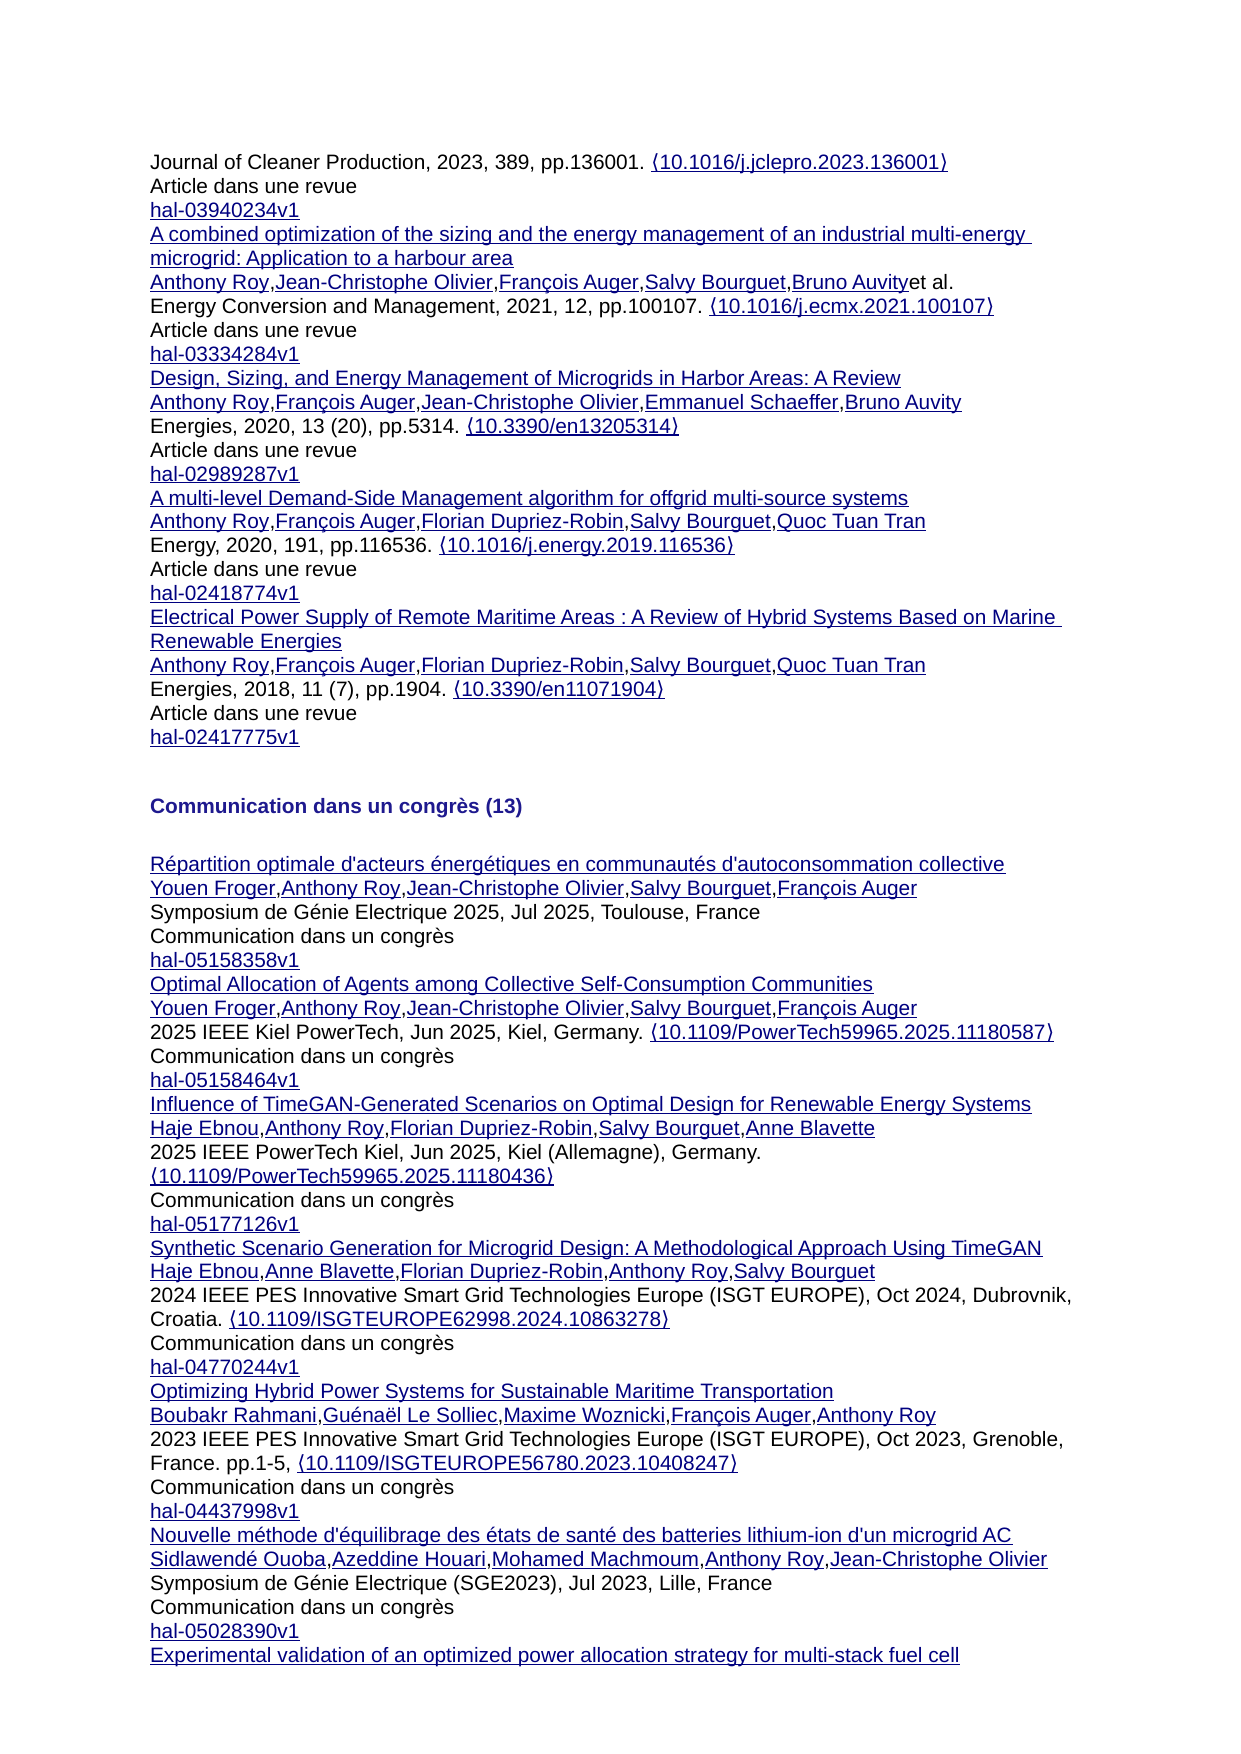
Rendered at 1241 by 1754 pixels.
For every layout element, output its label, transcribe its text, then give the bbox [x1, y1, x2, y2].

table_cell Nouvelle méthode d'équilibrage des états de santé des batteries lithium-ion d'un microgrid AC Sidlawendé Ouoba,Azeddine Houari,Mohamed Machmoum,Anthony Roy,Jean-Christophe Olivier Symposium de Génie Electrique (SGE2023), Jul 2023, Lille, France Communication dans un congrès hal-05028390v1 [150, 1523, 1090, 1643]
table_cell Journal of Cleaner Production, 2023, 389, pp.136001. ⟨10.1016/j.jclepro.2023.136001⟩ Article dans une revue hal-03940234v1 [150, 150, 1090, 222]
subtitle Communication dans un congrès (13) [150, 794, 1090, 818]
table_cell A combined optimization of the sizing and the energy management of an industrial multi-energy microgrid: Application to a harbour area Anthony Roy,Jean-Christophe Olivier,François Auger,Salvy Bourguet,Bruno Auvityet al. Energy Conversion and Management, 2021, 12, pp.100107. ⟨10.1016/j.ecmx.2021.100107⟩ Article dans une revue hal-03334284v1 [150, 222, 1090, 366]
table_cell Experimental validation of an optimized power allocation strategy for multi-stack fuel cell [150, 1643, 1090, 1667]
table_cell Electrical Power Supply of Remote Maritime Areas : A Review of Hybrid Systems Based on Marine Renewable Energies Anthony Roy,François Auger,Florian Dupriez-Robin,Salvy Bourguet,Quoc Tuan Tran Energies, 2018, 11 (7), pp.1904. ⟨10.3390/en11071904⟩ Article dans une revue hal-02417775v1 [150, 605, 1090, 749]
table_header Répartition optimale d'acteurs énergétiques en communautés d'autoconsommation collective Youen Froger,Anthony Roy,Jean-Christophe Olivier,Salvy Bourguet,François Auger Symposium de Génie Electrique 2025, Jul 2025, Toulouse, France Communication dans un congrès hal-05158358v1 [150, 852, 1090, 972]
table_cell Optimal Allocation of Agents among Collective Self-Consumption Communities Youen Froger,Anthony Roy,Jean-Christophe Olivier,Salvy Bourguet,François Auger 2025 IEEE Kiel PowerTech, Jun 2025, Kiel, Germany. ⟨10.1109/PowerTech59965.2025.11180587⟩ Communication dans un congrès hal-05158464v1 [150, 972, 1090, 1092]
table_cell Influence of TimeGAN-Generated Scenarios on Optimal Design for Renewable Energy Systems Haje Ebnou,Anthony Roy,Florian Dupriez-Robin,Salvy Bourguet,Anne Blavette 2025 IEEE PowerTech Kiel, Jun 2025, Kiel (Allemagne), Germany. ⟨10.1109/PowerTech59965.2025.11180436⟩ Communication dans un congrès hal-05177126v1 [150, 1092, 1090, 1235]
table_cell Design, Sizing, and Energy Management of Microgrids in Harbor Areas: A Review Anthony Roy,François Auger,Jean-Christophe Olivier,Emmanuel Schaeffer,Bruno Auvity Energies, 2020, 13 (20), pp.5314. ⟨10.3390/en13205314⟩ Article dans une revue hal-02989287v1 [150, 366, 1090, 485]
table_cell Optimizing Hybrid Power Systems for Sustainable Maritime Transportation Boubakr Rahmani,Guénaël Le Solliec,Maxime Woznicki,François Auger,Anthony Roy 2023 IEEE PES Innovative Smart Grid Technologies Europe (ISGT EUROPE), Oct 2023, Grenoble, France. pp.1-5, ⟨10.1109/ISGTEUROPE56780.2023.10408247⟩ Communication dans un congrès hal-04437998v1 [150, 1379, 1090, 1523]
table_cell Synthetic Scenario Generation for Microgrid Design: A Methodological Approach Using TimeGAN Haje Ebnou,Anne Blavette,Florian Dupriez-Robin,Anthony Roy,Salvy Bourguet 2024 IEEE PES Innovative Smart Grid Technologies Europe (ISGT EUROPE), Oct 2024, Dubrovnik, Croatia. ⟨10.1109/ISGTEUROPE62998.2024.10863278⟩ Communication dans un congrès hal-04770244v1 [150, 1235, 1090, 1379]
table_cell A multi-level Demand-Side Management algorithm for offgrid multi-source systems Anthony Roy,François Auger,Florian Dupriez-Robin,Salvy Bourguet,Quoc Tuan Tran Energy, 2020, 191, pp.116536. ⟨10.1016/j.energy.2019.116536⟩ Article dans une revue hal-02418774v1 [150, 485, 1090, 605]
